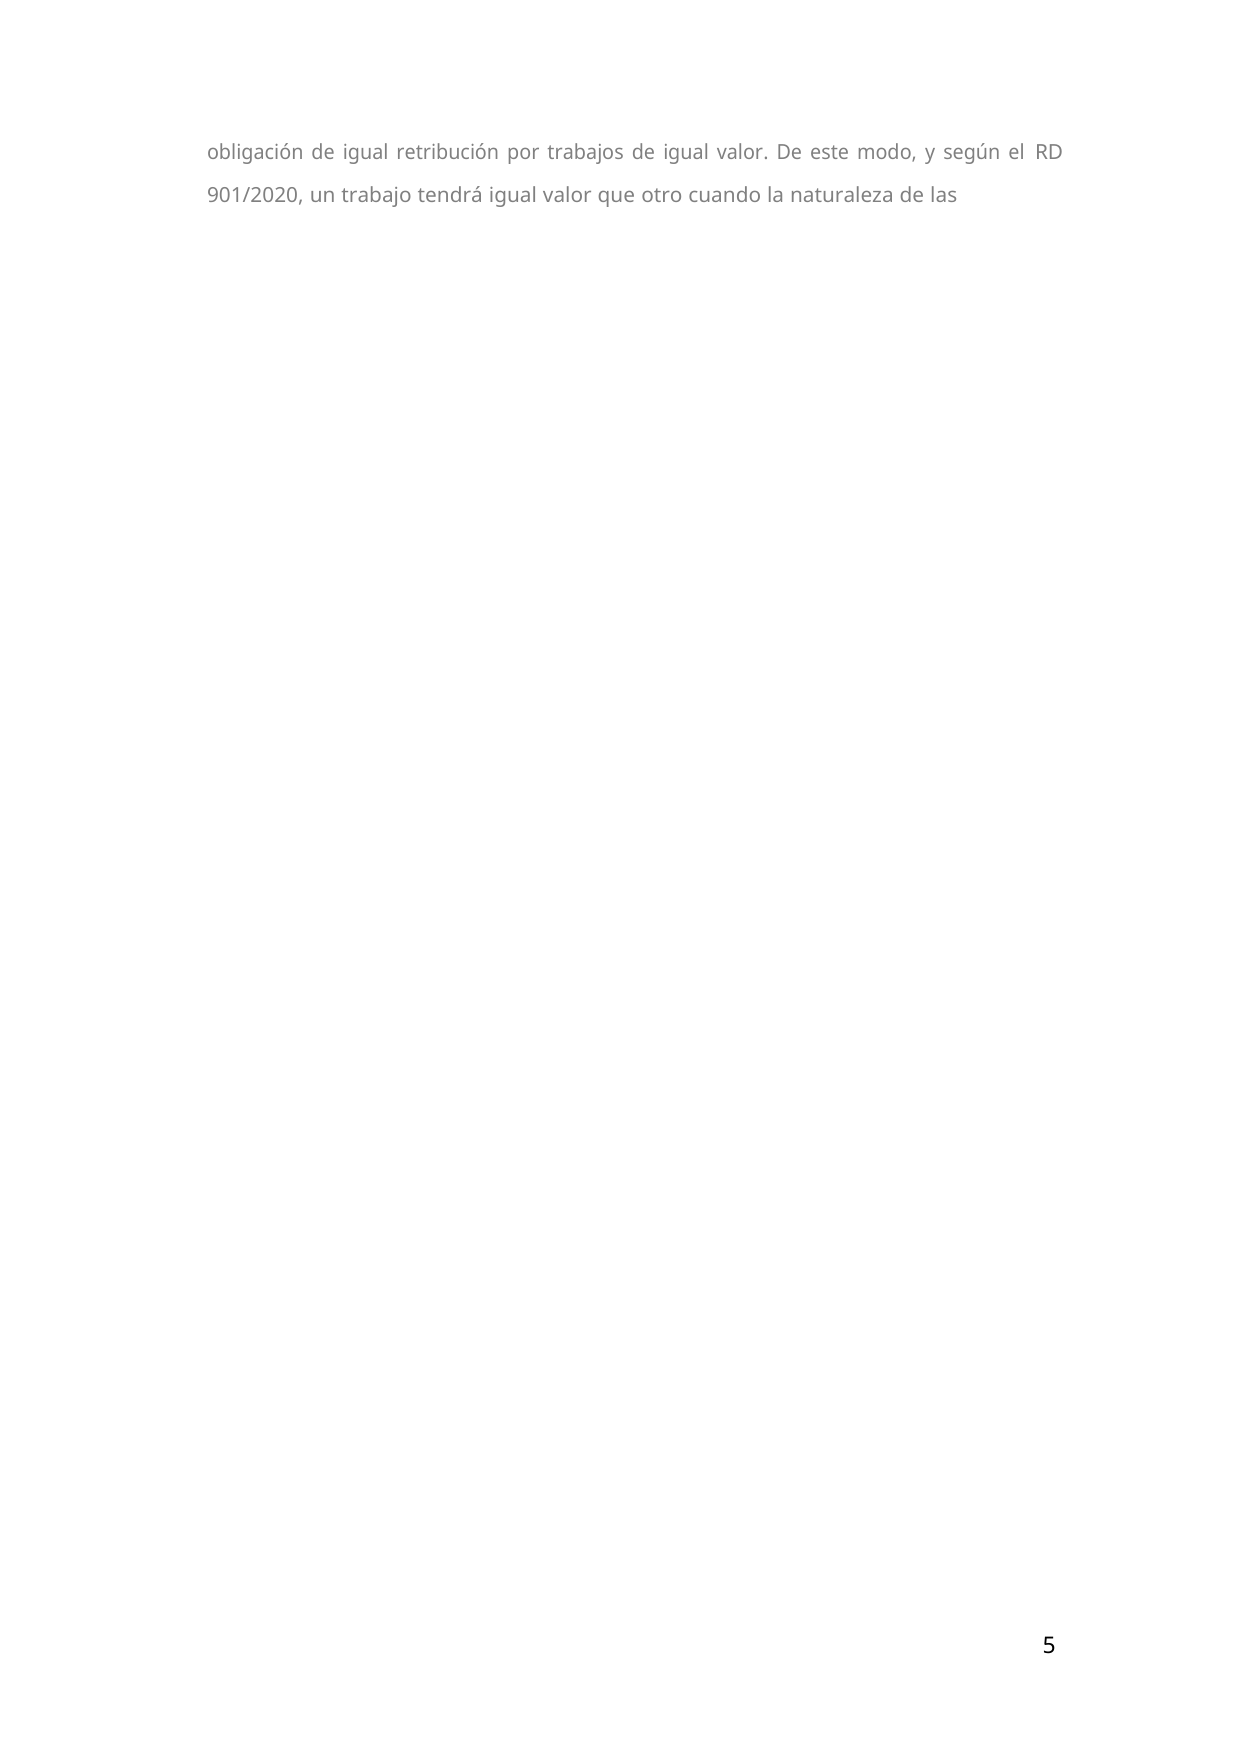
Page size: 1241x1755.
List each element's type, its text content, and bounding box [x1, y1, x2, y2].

text obligación de igual retribución por trabajos de igual valor. De este modo, y según el RD 901/2020, un trabajo tendrá igual valor que otro cuando la naturaleza de las [207, 137, 1063, 208]
